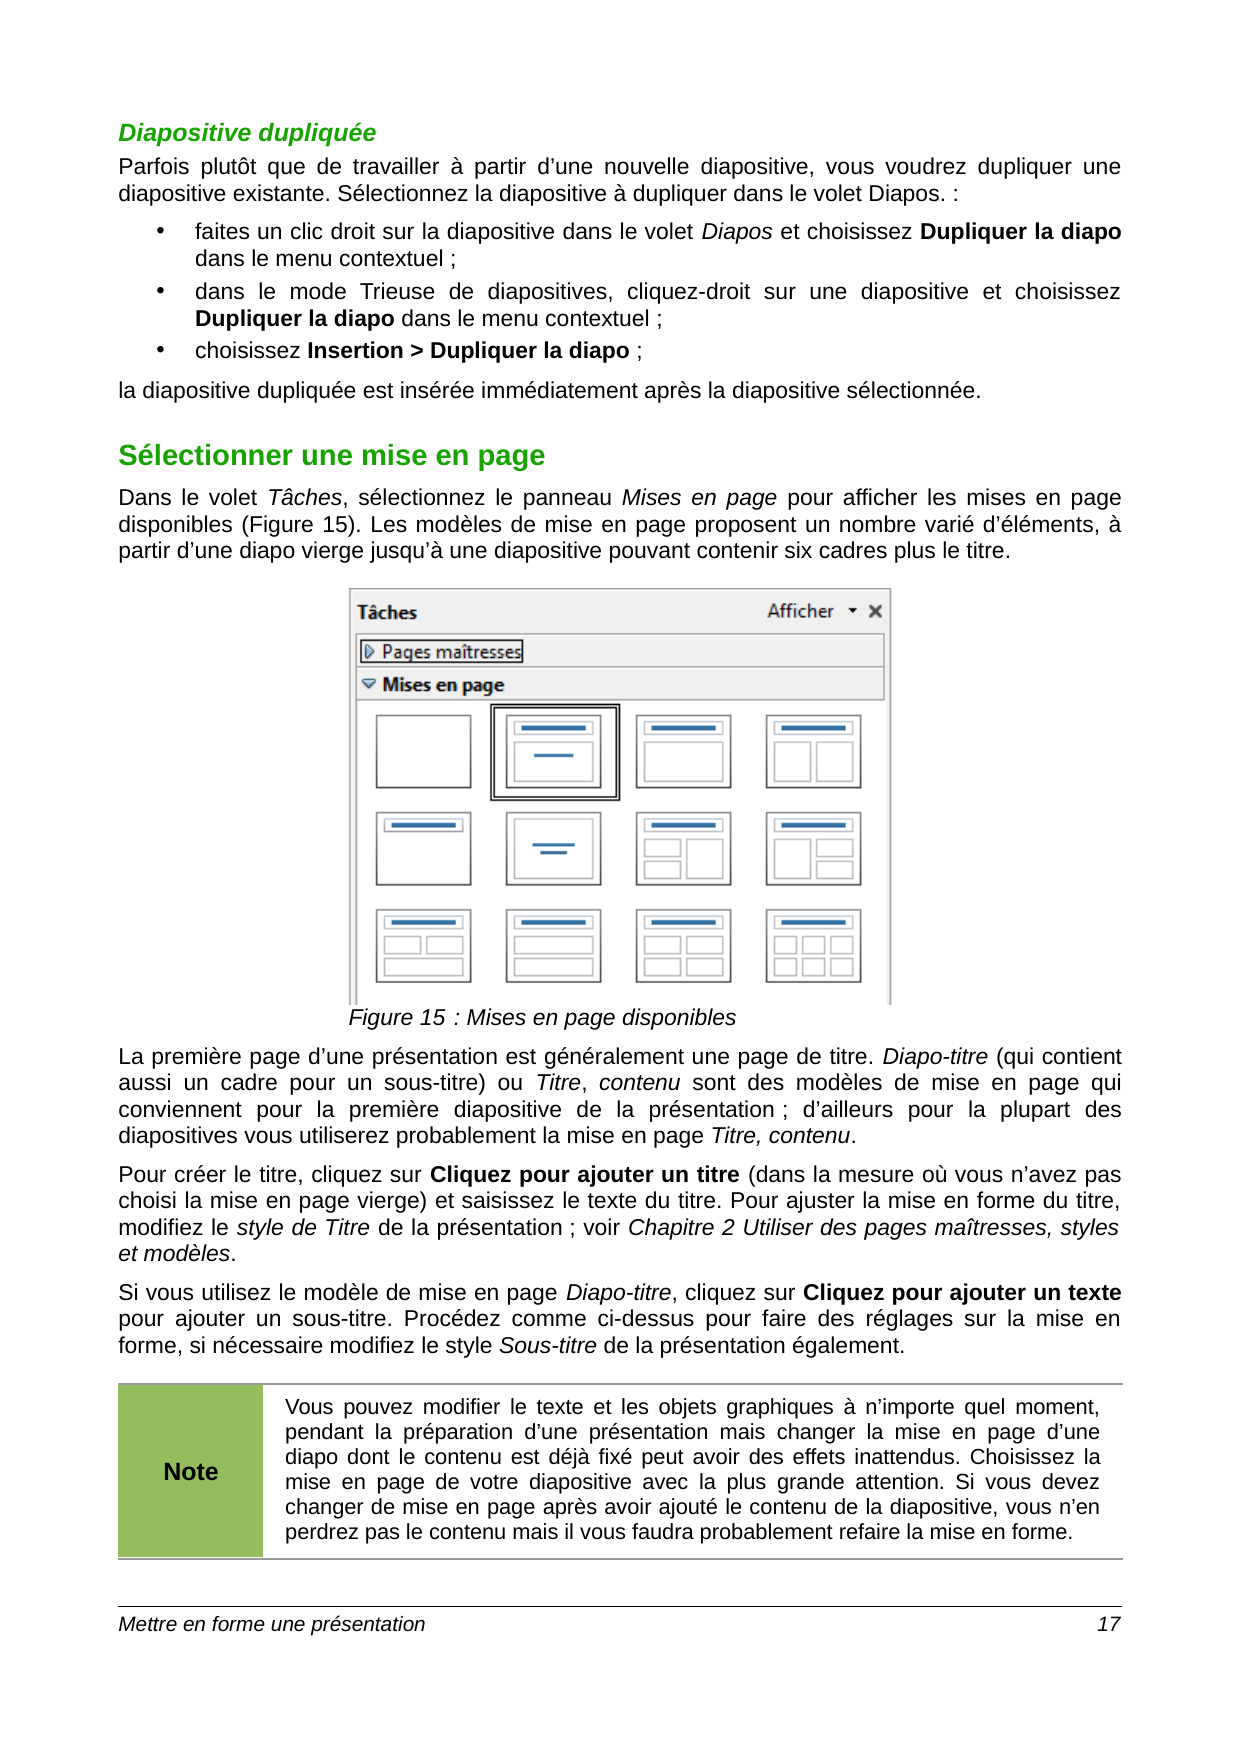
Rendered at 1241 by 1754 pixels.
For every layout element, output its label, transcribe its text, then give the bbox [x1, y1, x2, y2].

list choisissez Insertion > Dupliquer la diapo ; [156, 337, 1122, 364]
picture [348, 588, 893, 1005]
subtitle Diapositive dupliquée [118, 118, 1122, 147]
text Pour créer le titre, cliquez sur Cliquez pour ajouter un titre (dans la mesure où vous n’avez pas choisi la mise en page vierge) et saisissez le texte du titre. Pour ajuster la mise en forme du titre, modifiez le style de Titre de la présentation ; voir Chapitre 2 Utiliser des pages maîtresses, styles et modèles. [118, 1161, 1122, 1266]
text Si vous utilisez le modèle de mise en page Diapo-titre, cliquez sur Cliquez pour ajouter un texte pour ajouter un sous-titre. Procédez comme ci-dessus pour faire des réglages sur la mise en forme, si nécessaire modifiez le style Sous-titre de la présentation également. [118, 1279, 1122, 1358]
table_header Vous pouvez modifier le texte et les objets graphiques à n’importe quel moment, pendant la préparation d’une présentation mais changer la mise en page d’une diapo dont le contenu est déjà fixé peut avoir des effets inattendus. Choisissez la mise en page de votre diapositive avec la plus grande attention. Si vous devez changer de mise en page après avoir ajouté le contenu de la diapositive, vous n’en perdrez pas le contenu mais il vous faudra probablement refaire la mise en forme. [264, 1385, 1123, 1557]
text la diapositive dupliquée est insérée immédiatement après la diapositive sélectionnée. [118, 377, 1122, 403]
text La première page d’une présentation est généralement une page de titre. Diapo-titre (qui contient aussi un cadre pour un sous-titre) ou Titre, contenu sont des modèles de mise en page qui conviennent pour la première diapositive de la présentation ; d’ailleurs pour la plupart des diapositives vous utiliserez probablement la mise en page Titre, contenu. [118, 1043, 1122, 1148]
text Dans le volet Tâches, sélectionnez le panneau Mises en page pour afficher les mises en page disponibles (Figure 15). Les modèles de mise en page proposent un nombre varié d’éléments, à partir d’une diapo vierge jusqu’à une diapositive pouvant contenir six cadres plus le titre. [118, 484, 1122, 563]
list dans le mode Trieuse de diapositives, cliquez-droit sur une diapositive et choisissez Dupliquer la diapo dans le menu contextuel ; [156, 278, 1122, 331]
text Parfois plutôt que de travailler à partir d’une nouvelle diapositive, vous voudrez dupliquer une diapositive existante. Sélectionnez la diapositive à dupliquer dans le volet Diapos. : [118, 153, 1122, 206]
list faites un clic droit sur la diapositive dans le volet Diapos et choisissez Dupliquer la diapo dans le menu contextuel ; [156, 218, 1122, 272]
subtitle Sélectionner une mise en page [118, 438, 1122, 472]
table_header Note [118, 1385, 263, 1557]
text Figure 15 : Mises en page disponibles [348, 1005, 892, 1031]
